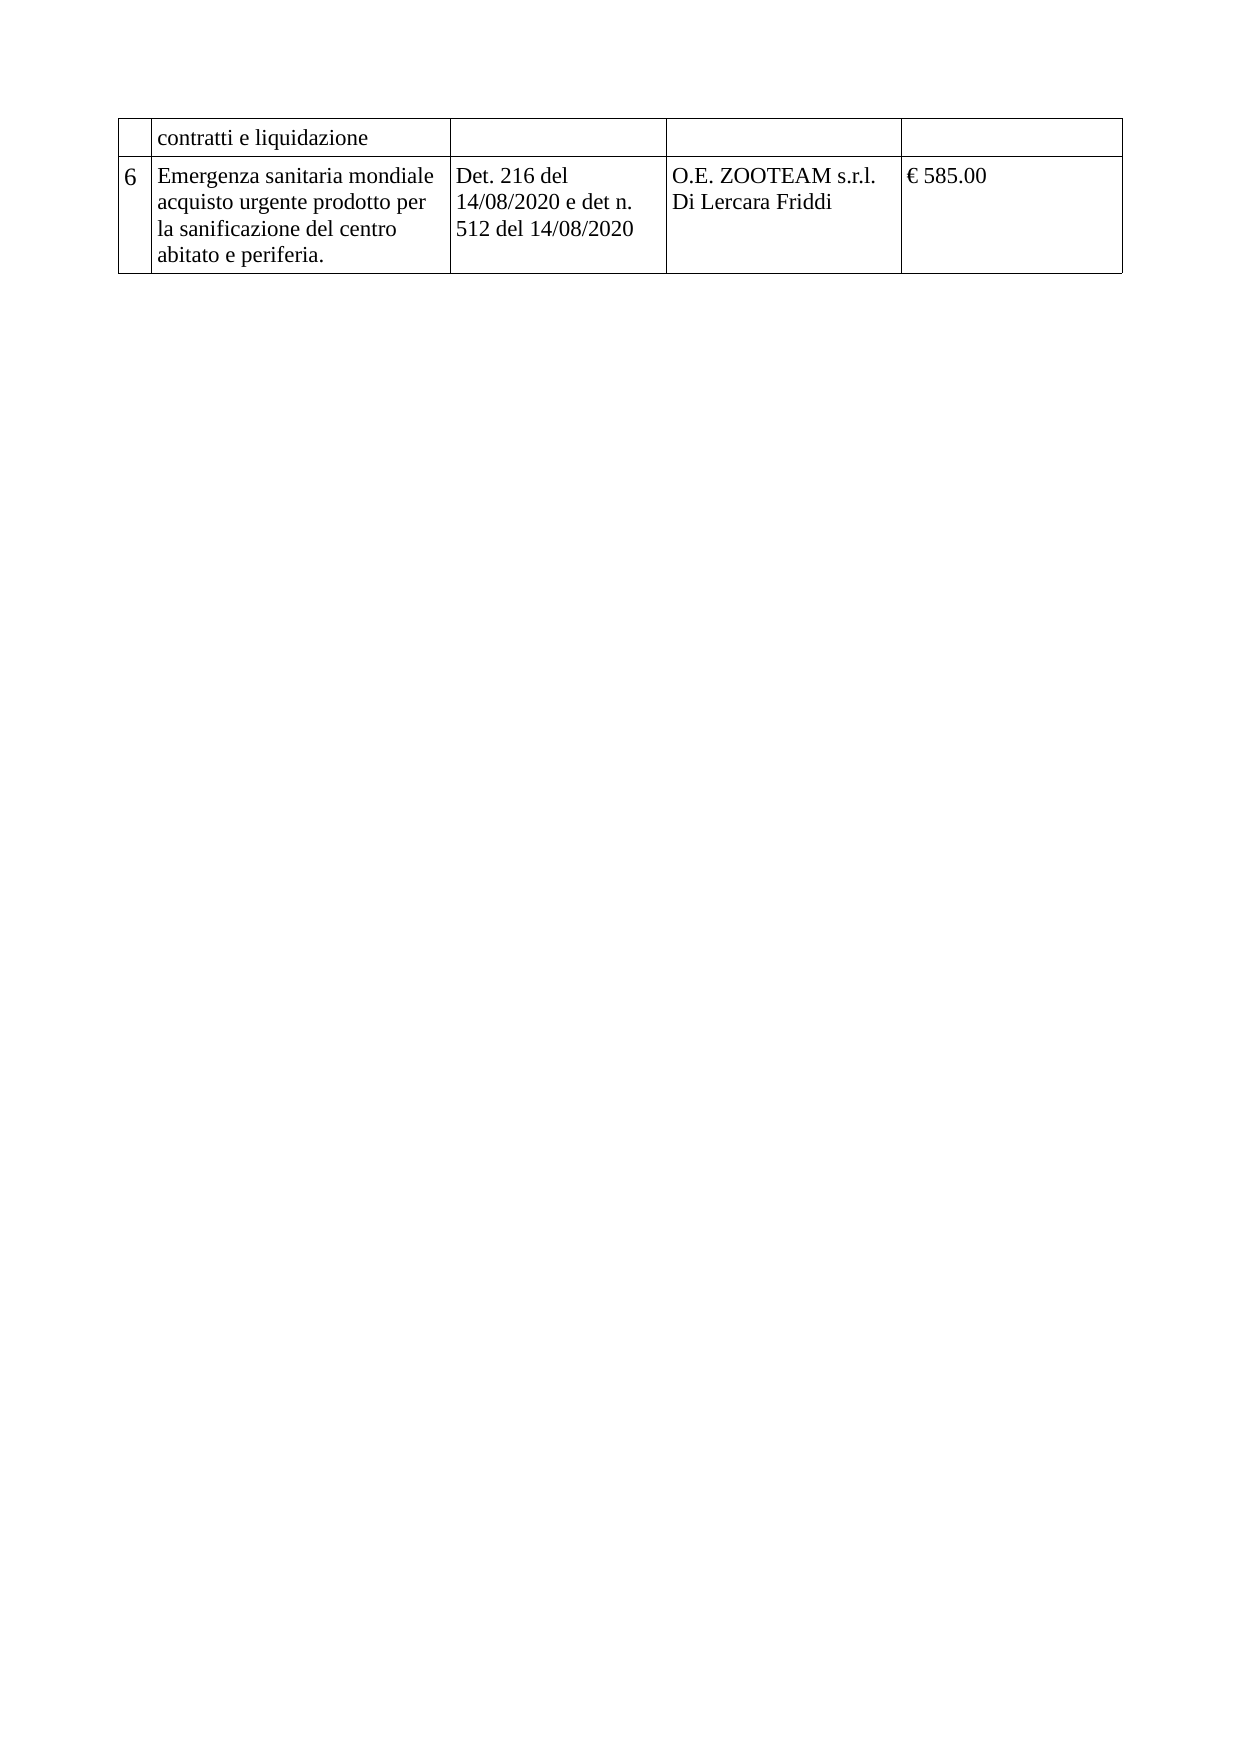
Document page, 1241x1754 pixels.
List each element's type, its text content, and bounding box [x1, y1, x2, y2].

table_cell € 585,00 [902, 157, 1122, 273]
table_cell Det. 216 del 14/08/2020 e det n. 512 del 14/08/2020 [451, 157, 666, 273]
table_cell O.E. ZOOTEAM s.r.l. Di Lercara Friddi [667, 157, 901, 273]
table_cell [667, 119, 901, 156]
table_cell 6 [119, 157, 151, 273]
table_cell [119, 119, 151, 156]
table_cell [451, 119, 666, 156]
table_cell contratti e liquidazione [152, 119, 450, 156]
table_cell [902, 119, 1122, 156]
table_cell Emergenza sanitaria mondiale acquisto urgente prodotto per la sanificazione del centro abitato e periferia. [152, 157, 450, 273]
